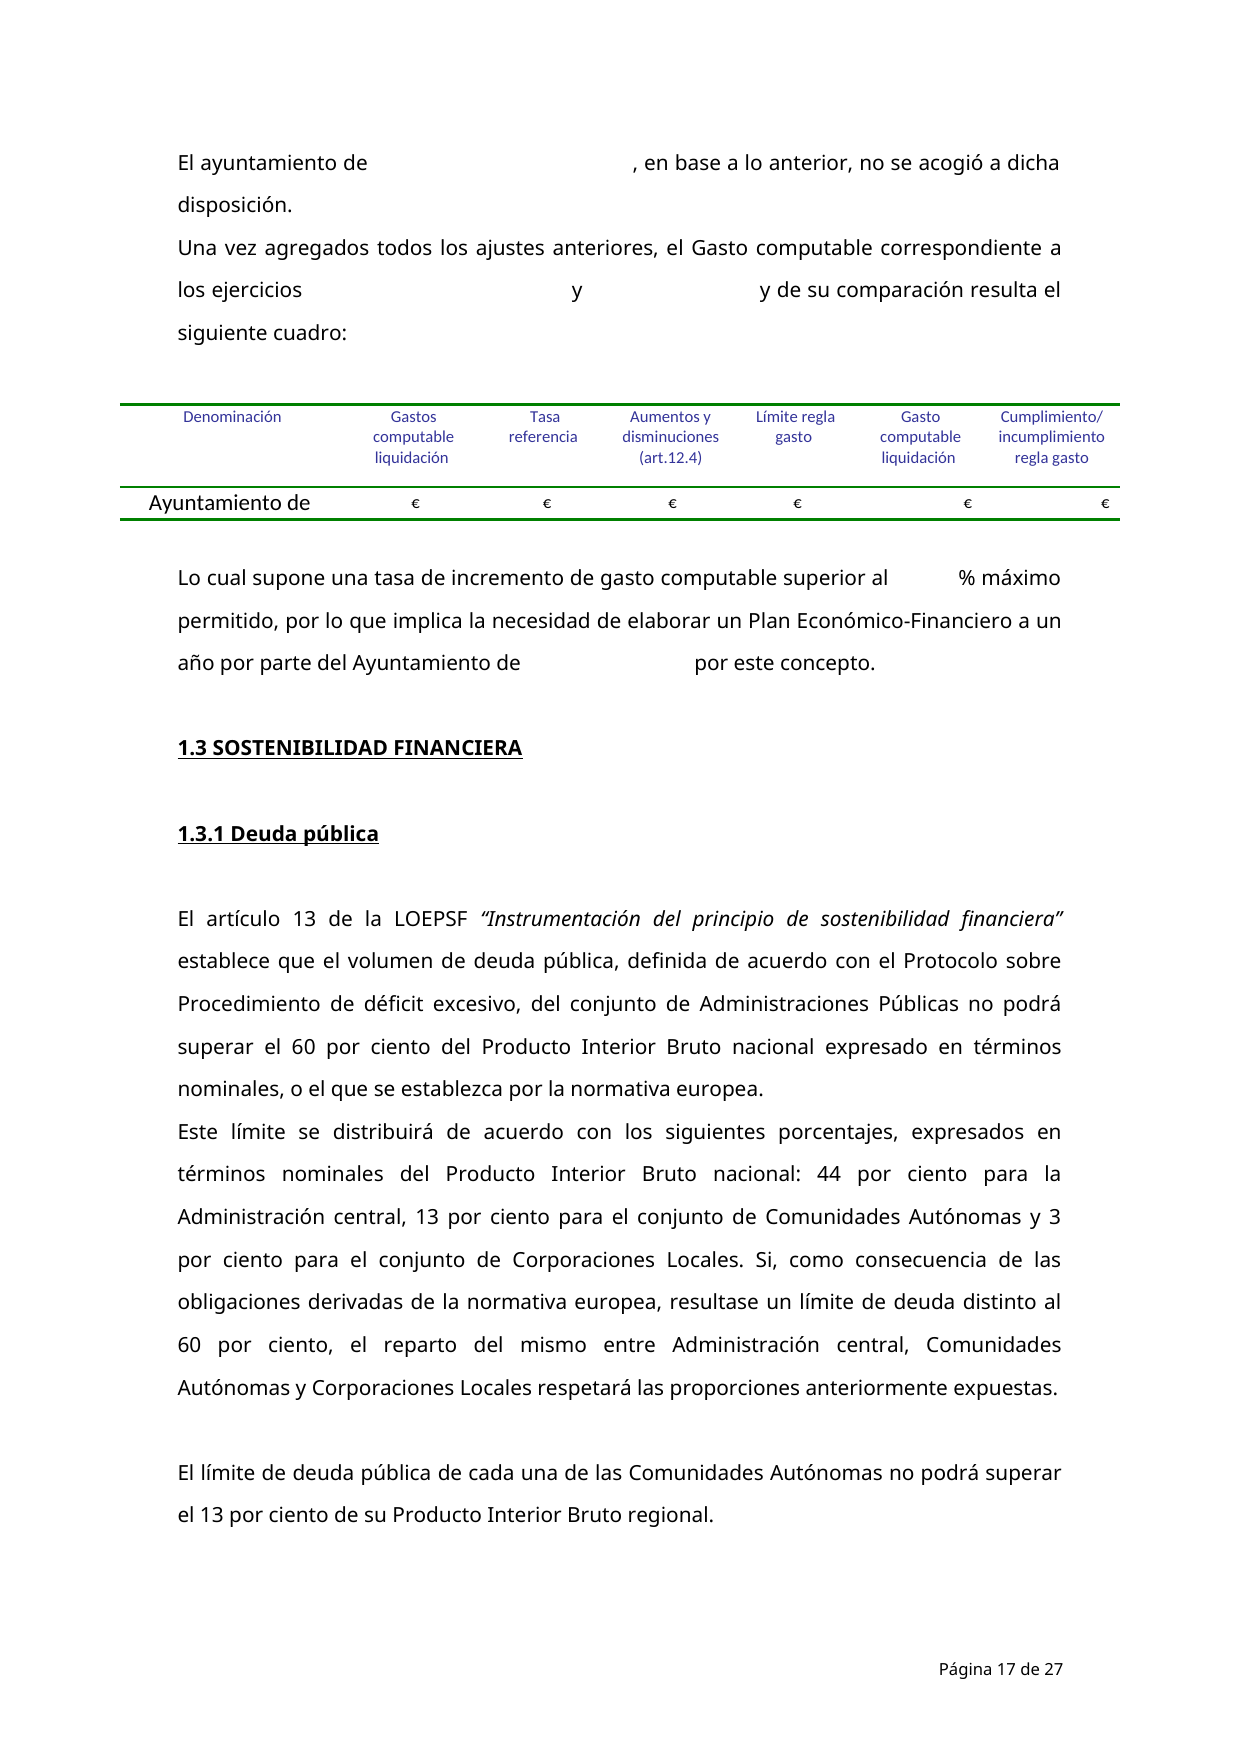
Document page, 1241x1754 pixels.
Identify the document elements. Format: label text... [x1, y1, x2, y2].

text El límite de deuda pública de cada una de las Comunidades Autónomas no podrá superar el 13 por ciento de su Producto Interior Bruto regional. [177, 1458, 1063, 1529]
table_cell Ayuntamiento de [120, 488, 345, 517]
table_header Gastos computable liquidación [345, 406, 482, 486]
text El artículo 13 de la LOEPSF “Instrumentación del principio de sostenibilidad financiera” establece que el volumen de deuda pública, definida de acuerdo con el Protocolo sobre Procedimiento de déficit excesivo, del conjunto de Administraciones Públicas no podrá superar el 60 por ciento del Producto Interior Bruto nacional expresado en términos nominales, o el que se establezca por la normativa europea. [177, 904, 1063, 1103]
text Lo cual supone una tasa de incremento de gasto computable superior al % máximo permitido, por lo que implica la necesidad de elaborar un Plan Económico-Financiero a un año por parte del Ayuntamiento de por este concepto. [177, 563, 1063, 677]
table_header Cumplimiento/ incumplimiento regla gasto [983, 406, 1120, 486]
text El ayuntamiento de , en base a lo anterior, no se acogió a dicha disposición. [177, 148, 1063, 219]
table_header Gasto computable liquidación [858, 406, 983, 486]
text 1.3.1 Deuda pública [177, 819, 1063, 847]
table_cell € [858, 488, 983, 517]
table_cell € [345, 488, 482, 517]
table_header Tasa referencia [482, 406, 608, 486]
table_cell € [608, 488, 733, 517]
table_cell € [733, 488, 858, 517]
table_header Denominación [120, 406, 345, 486]
text Una vez agregados todos los ajustes anteriores, el Gasto computable correspondiente a los ejercicios y y de su comparación resulta el siguiente cuadro: [177, 233, 1063, 347]
table_header Aumentos y disminuciones (art.12.4) [608, 406, 733, 486]
table_cell € [983, 488, 1120, 517]
table_cell € [482, 488, 608, 517]
text Este límite se distribuirá de acuerdo con los siguientes porcentajes, expresados en términos nominales del Producto Interior Bruto nacional: 44 por ciento para la Administración central, 13 por ciento para el conjunto de Comunidades Autónomas y 3 por ciento para el conjunto de Corporaciones Locales. Si, como consecuencia de las obligaciones derivadas de la normativa europea, resultase un límite de deuda distinto al 60 por ciento, el reparto del mismo entre Administración central, Comunidades Autónomas y Corporaciones Locales respetará las proporciones anteriormente expuestas. [177, 1117, 1063, 1401]
table_header Límite regla gasto [733, 406, 858, 486]
text 1.3 SOSTENIBILIDAD FINANCIERA [177, 733, 1063, 762]
